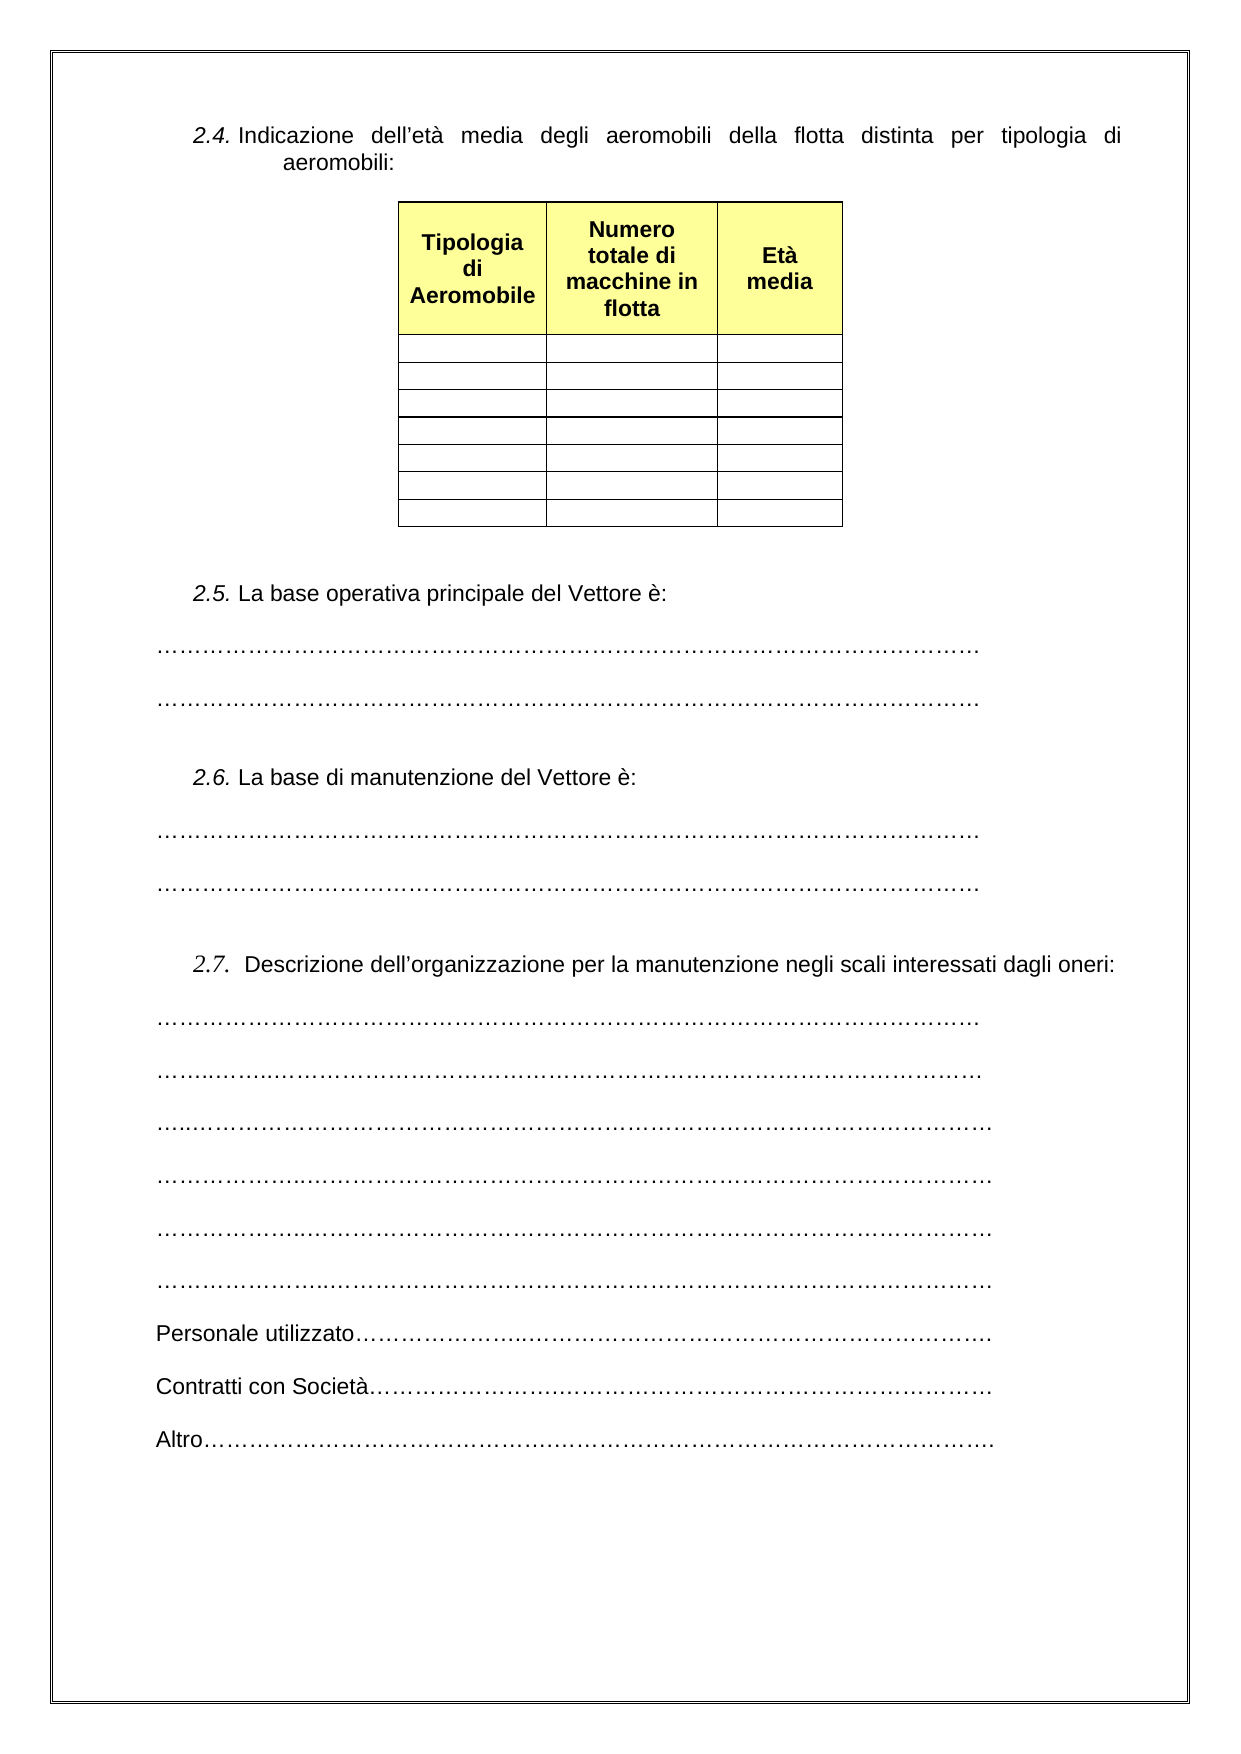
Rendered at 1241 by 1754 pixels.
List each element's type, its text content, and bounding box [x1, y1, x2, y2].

text ……..……..………………………………………………………………………………… [156, 1057, 1122, 1083]
list Descrizione dell’organizzazione per la manutenzione negli scali interessati dagli oneri: [193, 949, 1122, 977]
table_cell [399, 500, 546, 526]
table_cell [718, 390, 842, 416]
table_cell [399, 445, 546, 471]
table_cell [547, 472, 717, 499]
table_cell [547, 390, 717, 416]
text Personale utilizzato…………………..……………………………………………………. [156, 1320, 1122, 1346]
text Altro……………………………………….…………………………………………………. [156, 1426, 1122, 1452]
table_cell [547, 335, 717, 362]
text ………………..……………………………………………………………………………… [156, 1215, 1122, 1241]
table_cell [718, 418, 842, 444]
table_cell [547, 418, 717, 444]
list Indicazione dell’età media degli aeromobili della flotta distinta per tipologia di aeromobili: [193, 122, 1122, 175]
table_header Tipologia di Aeromobile [399, 203, 546, 334]
table_cell [399, 335, 546, 362]
table_cell [718, 335, 842, 362]
text ……………………………………………………………………………………………… [156, 817, 1122, 843]
text ……………………………………………………………………………………………… [156, 685, 1122, 712]
table_header Età media [718, 203, 842, 334]
table_cell [718, 363, 842, 389]
table_cell [547, 363, 717, 389]
list La base di manutenzione del Vettore è: [193, 764, 1122, 791]
table_cell [718, 445, 842, 471]
table_header Numero totale di macchine in flotta [547, 203, 717, 334]
text …………………..…………………………………………………………………………… [156, 1267, 1122, 1294]
table_cell [399, 472, 546, 499]
text ……………………………………………………………………………………………… [156, 632, 1122, 659]
text Contratti con Società…………………….………………………………………………… [156, 1373, 1122, 1399]
text ………………..……………………………………………………………………………… [156, 1162, 1122, 1188]
table_cell [718, 500, 842, 526]
text ……………………………………………………………………………………………… [156, 870, 1122, 896]
table_cell [718, 472, 842, 499]
table_cell [547, 500, 717, 526]
text ……………………………………………………………………………………………… [156, 1004, 1122, 1030]
table_cell [547, 445, 717, 471]
text …..…………………………………………………………………………………………… [156, 1109, 1122, 1136]
table_cell [399, 390, 546, 416]
table_cell [399, 363, 546, 389]
list La base operativa principale del Vettore è: [193, 580, 1122, 606]
table_cell [399, 418, 546, 444]
